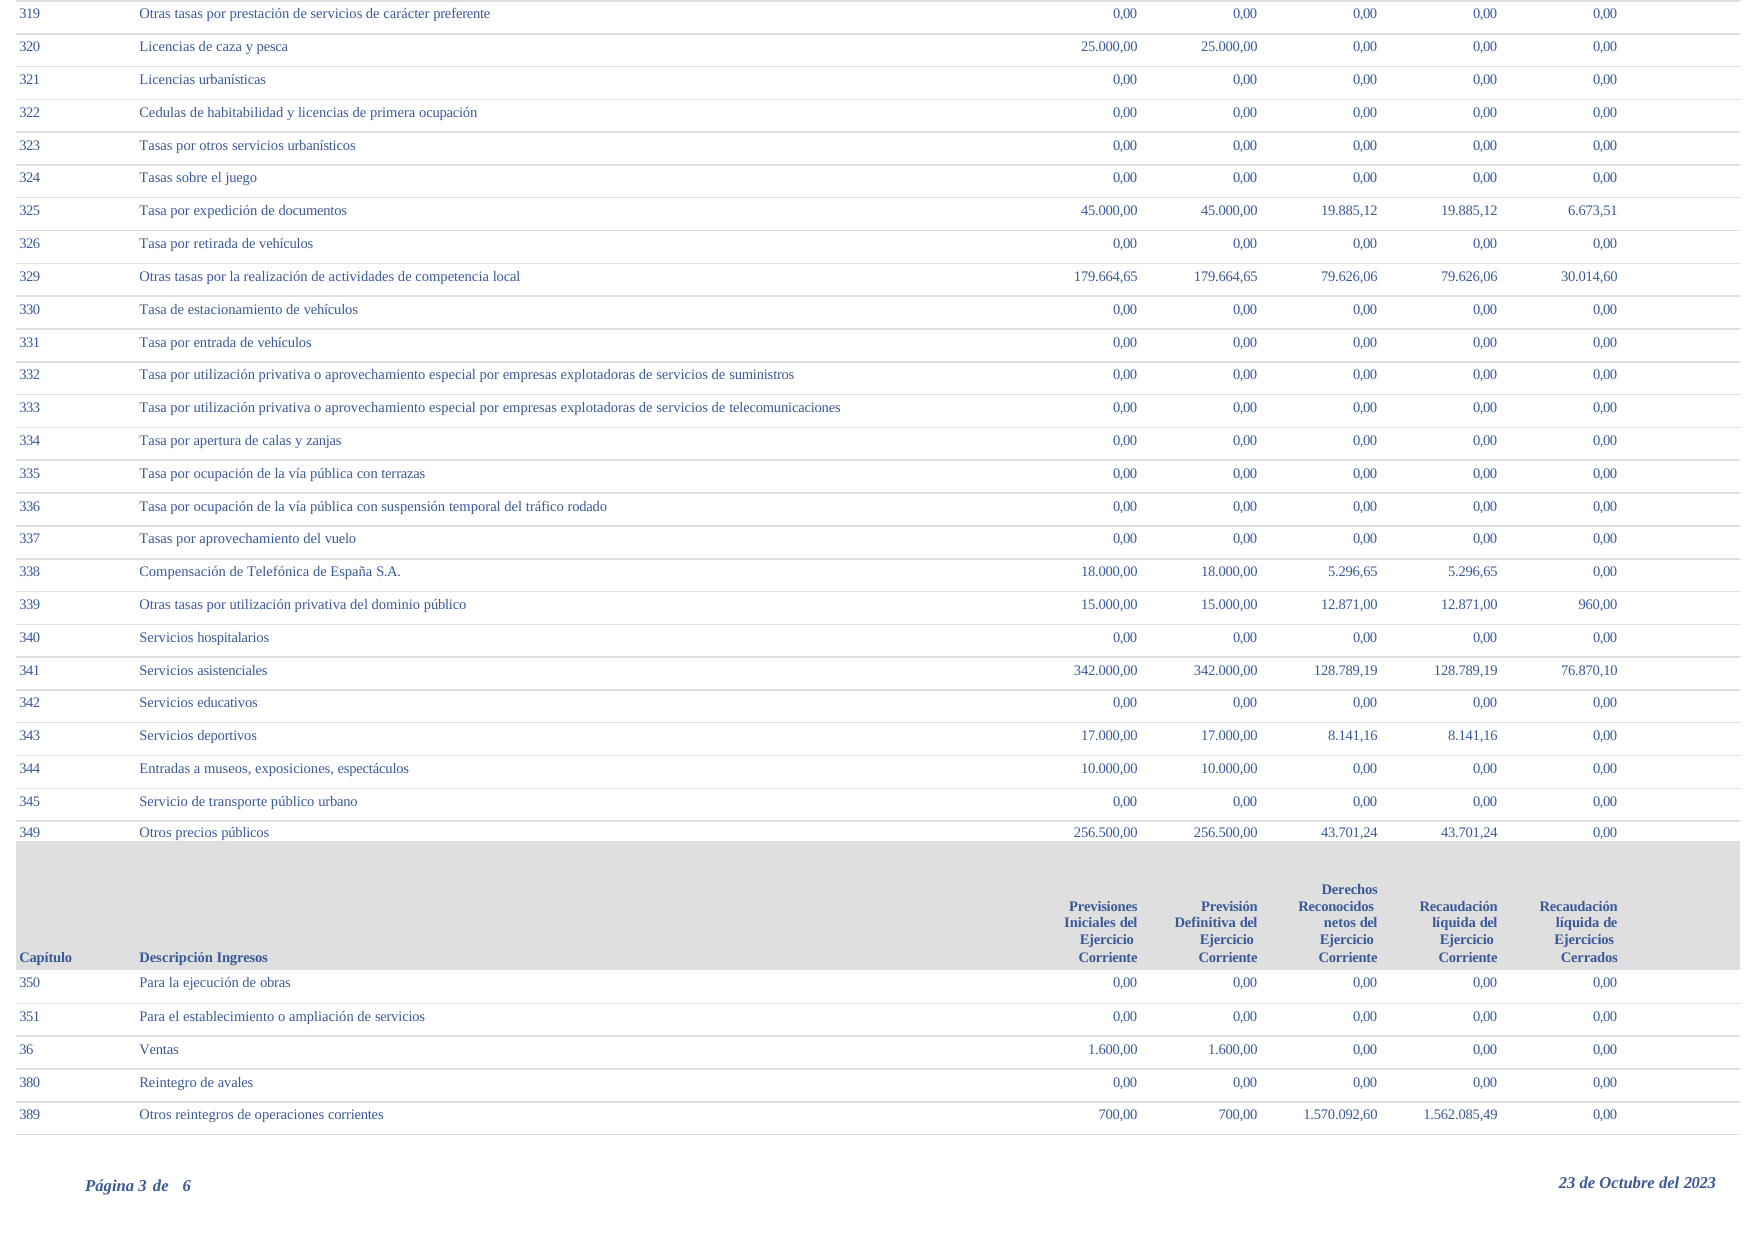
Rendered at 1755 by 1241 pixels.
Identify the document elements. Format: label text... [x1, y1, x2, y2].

table_cell 79.626,06 [1397, 264, 1517, 295]
table_cell 0,00 [1397, 35, 1517, 66]
table_cell 342.000,00 [954, 658, 1155, 689]
table_cell 0,00 [1397, 133, 1517, 164]
table_cell 0,00 [1517, 166, 1740, 197]
table_cell 1.600,00 [1155, 1037, 1275, 1068]
table_cell 0,00 [1155, 2, 1277, 33]
table_cell 319 [16, 2, 106, 33]
table_cell 320 [16, 35, 106, 66]
table_cell 0,00 [1517, 527, 1740, 558]
table_cell 0,00 [1517, 428, 1740, 459]
table_cell 0,00 [954, 133, 1155, 164]
table_cell 0,00 [1517, 133, 1740, 164]
table_cell 15.000,00 [1155, 592, 1277, 623]
table_cell 76.870,10 [1517, 658, 1740, 689]
table_cell 0,00 [954, 363, 1155, 394]
table_cell 15.000,00 [954, 592, 1155, 623]
table_cell 0,00 [1395, 1070, 1517, 1101]
table_cell 0,00 [1397, 461, 1517, 492]
table_cell 349 [16, 822, 106, 841]
table_cell 342.000,00 [1155, 658, 1277, 689]
table_cell Corriente [1155, 950, 1275, 970]
table_cell 0,00 [1277, 494, 1397, 525]
table_cell 339 [16, 592, 106, 623]
table_cell 179.664,65 [954, 264, 1155, 295]
table_cell Servicios asistenciales [106, 658, 954, 689]
table_cell Tasas por aprovechamiento del vuelo [106, 527, 954, 558]
table_cell Previsiones [805, 899, 1155, 916]
table_cell 0,00 [1277, 297, 1397, 328]
table_cell Reconocidos [1275, 899, 1395, 916]
table_cell 30.014,60 [1517, 264, 1740, 295]
table_header [805, 841, 1155, 899]
table_cell 345 [16, 789, 106, 820]
table_cell 10.000,00 [1155, 756, 1277, 787]
table_header [1155, 841, 1275, 899]
table_cell 322 [16, 100, 106, 131]
table_cell 17.000,00 [954, 723, 1155, 754]
table_cell 0,00 [1277, 35, 1397, 66]
table_cell 10.000,00 [954, 756, 1155, 787]
table_cell 0,00 [1397, 395, 1517, 427]
table_cell 1.562.085,49 [1395, 1103, 1517, 1134]
table_cell 0,00 [954, 395, 1155, 427]
table_cell 326 [16, 231, 106, 262]
table_cell 18.000,00 [1155, 560, 1277, 591]
table_cell 0,00 [1397, 2, 1517, 33]
table_cell 335 [16, 461, 106, 492]
table_cell 0,00 [954, 297, 1155, 328]
table_cell 960,00 [1517, 592, 1740, 623]
table_cell 0,00 [1397, 231, 1517, 262]
table_header Derechos [1275, 841, 1395, 899]
table_cell 0,00 [954, 428, 1155, 459]
table_cell 8.141,16 [1277, 723, 1397, 754]
table_cell 334 [16, 428, 106, 459]
table_cell 0,00 [954, 494, 1155, 525]
table_cell 0,00 [1277, 691, 1397, 722]
table_cell 0,00 [1397, 428, 1517, 459]
table_cell netos del [1275, 916, 1395, 933]
table_cell 0,00 [1517, 756, 1740, 787]
table_cell 0,00 [1277, 100, 1397, 131]
table_cell 0,00 [1155, 363, 1277, 394]
table_cell 0,00 [1517, 1037, 1740, 1068]
table_cell 0,00 [1155, 970, 1275, 1002]
table_cell Ejercicio [1395, 933, 1517, 950]
table_cell Otros reintegros de operaciones corrientes [106, 1103, 805, 1134]
table_cell Ejercicios [1517, 933, 1740, 950]
table_cell 0,00 [1277, 2, 1397, 33]
table_cell 0,00 [1155, 428, 1277, 459]
table_cell 0,00 [954, 625, 1155, 656]
table_cell Para la ejecución de obras [106, 970, 805, 1002]
table_cell 343 [16, 723, 106, 754]
table_cell 0,00 [1277, 395, 1397, 427]
table_cell 0,00 [1517, 231, 1740, 262]
table_cell Recaudación [1517, 899, 1740, 916]
table_cell Tasas sobre el juego [106, 166, 954, 197]
table_cell Ejercicio [1275, 933, 1395, 950]
table_cell Corriente [805, 950, 1155, 970]
table_cell 79.626,06 [1277, 264, 1397, 295]
table_cell Tasa por ocupación de la vía pública con suspensión temporal del tráfico rodado [106, 494, 954, 525]
table_cell 0,00 [954, 231, 1155, 262]
table_cell Corriente [1275, 950, 1395, 970]
table_cell 344 [16, 756, 106, 787]
table_cell Licencias urbanísticas [106, 67, 954, 98]
table_cell 45.000,00 [954, 198, 1155, 230]
table_cell 0,00 [1277, 330, 1397, 361]
table_cell 19.885,12 [1397, 198, 1517, 230]
table_cell 0,00 [1517, 1004, 1740, 1035]
table_cell Tasa por utilización privativa o aprovechamiento especial por empresas explotadoras de servicios de suministros [106, 363, 954, 394]
table_cell 0,00 [1517, 691, 1740, 722]
table_cell Otras tasas por la realización de actividades de competencia local [106, 264, 954, 295]
table_cell 43.701,24 [1397, 822, 1517, 841]
table_cell 0,00 [1397, 789, 1517, 820]
table_cell Tasas por otros servicios urbanísticos [106, 133, 954, 164]
table_cell 340 [16, 625, 106, 656]
table_cell 336 [16, 494, 106, 525]
table_header [1395, 841, 1740, 899]
table_cell 0,00 [1277, 133, 1397, 164]
table_cell Reintegro de avales [106, 1070, 805, 1101]
table_cell 380 [16, 1070, 106, 1101]
table_cell Previsión [1155, 899, 1275, 916]
table_cell 256.500,00 [954, 822, 1155, 841]
table_cell Corriente [1395, 950, 1517, 970]
table_cell 0,00 [1397, 166, 1517, 197]
table_cell 0,00 [1155, 527, 1277, 558]
table_cell 0,00 [1155, 1004, 1275, 1035]
table_cell 350 [16, 970, 106, 1002]
table_cell Descripción Ingresos [106, 950, 805, 970]
table_cell 0,00 [954, 166, 1155, 197]
table_cell Capítulo [16, 950, 106, 970]
table_cell 0,00 [1517, 67, 1740, 98]
table_cell 19.885,12 [1277, 198, 1397, 230]
table_cell 0,00 [954, 527, 1155, 558]
table_cell 0,00 [1397, 67, 1517, 98]
table_cell 25.000,00 [954, 35, 1155, 66]
table_cell 0,00 [1517, 970, 1740, 1002]
table_cell Servicio de transporte público urbano [106, 789, 954, 820]
table_cell 0,00 [1155, 166, 1277, 197]
table_cell 12.871,00 [1397, 592, 1517, 623]
table_cell 0,00 [1517, 560, 1740, 591]
table_cell Para el establecimiento o ampliación de servicios [106, 1004, 805, 1035]
table_cell 36 [16, 1037, 106, 1068]
table_cell Entradas a museos, exposiciones, espectáculos [106, 756, 954, 787]
table_cell 341 [16, 658, 106, 689]
table_cell 0,00 [1517, 789, 1740, 820]
table_cell 0,00 [1397, 494, 1517, 525]
table_cell Tasa por retirada de vehículos [106, 231, 954, 262]
table_cell 18.000,00 [954, 560, 1155, 591]
table_cell Licencias de caza y pesca [106, 35, 954, 66]
table_cell 0,00 [805, 1070, 1155, 1101]
table_cell 0,00 [1277, 166, 1397, 197]
table_cell 333 [16, 395, 106, 427]
table_cell 0,00 [1155, 494, 1277, 525]
table_cell 0,00 [805, 1004, 1155, 1035]
table_cell 0,00 [1155, 231, 1277, 262]
table_cell 0,00 [1517, 822, 1740, 841]
table_cell 0,00 [1517, 35, 1740, 66]
table_cell 0,00 [1155, 395, 1277, 427]
table_cell 8.141,16 [1397, 723, 1517, 754]
table_cell Recaudación [1395, 899, 1517, 916]
table_cell 0,00 [954, 67, 1155, 98]
table_cell Compensación de Telefónica de España S.A. [106, 560, 954, 591]
table_cell 0,00 [1277, 67, 1397, 98]
table_cell 0,00 [1397, 625, 1517, 656]
table_cell 0,00 [1155, 100, 1277, 131]
table_cell 0,00 [1277, 231, 1397, 262]
table_cell 0,00 [1517, 1103, 1740, 1134]
table_cell 0,00 [954, 2, 1155, 33]
table_cell 0,00 [1155, 1070, 1275, 1101]
table_cell 0,00 [1517, 395, 1740, 427]
table_cell 0,00 [954, 691, 1155, 722]
table_cell 0,00 [1397, 330, 1517, 361]
table_cell 12.871,00 [1277, 592, 1397, 623]
table_cell 0,00 [1395, 970, 1517, 1002]
table_cell 5.296,65 [1277, 560, 1397, 591]
table_cell 338 [16, 560, 106, 591]
table_cell Cedulas de habitabilidad y licencias de primera ocupación [106, 100, 954, 131]
table_cell líquida del [1395, 916, 1517, 933]
table_cell 0,00 [1155, 789, 1277, 820]
table_cell 5.296,65 [1397, 560, 1517, 591]
table_cell 0,00 [1155, 461, 1277, 492]
table_cell 1.570.092,60 [1275, 1103, 1395, 1134]
table_cell 17.000,00 [1155, 723, 1277, 754]
table_cell 0,00 [1277, 363, 1397, 394]
table_cell 351 [16, 1004, 106, 1035]
table_cell 0,00 [1517, 363, 1740, 394]
table_cell 0,00 [1397, 756, 1517, 787]
table_cell 0,00 [1275, 1070, 1395, 1101]
table_cell Otros precios públicos [106, 822, 954, 841]
table_cell 0,00 [1395, 1037, 1517, 1068]
table_cell Otras tasas por utilización privativa del dominio público [106, 592, 954, 623]
table_cell 0,00 [1397, 691, 1517, 722]
table_cell 0,00 [954, 100, 1155, 131]
table_cell 0,00 [1275, 970, 1395, 1002]
table_cell 0,00 [1277, 527, 1397, 558]
table_cell 0,00 [1517, 625, 1740, 656]
table_cell 43.701,24 [1277, 822, 1397, 841]
table_cell 0,00 [1395, 1004, 1517, 1035]
table_cell 0,00 [954, 789, 1155, 820]
table_cell 0,00 [1277, 625, 1397, 656]
table_cell 0,00 [1517, 297, 1740, 328]
table_cell 0,00 [1517, 1070, 1740, 1101]
table_header [16, 841, 805, 950]
table_cell Tasa por apertura de calas y zanjas [106, 428, 954, 459]
table_cell 0,00 [1155, 133, 1277, 164]
table_cell Definitiva del [1155, 916, 1275, 933]
table_cell 0,00 [1277, 461, 1397, 492]
table_cell 0,00 [1275, 1004, 1395, 1035]
table_cell 0,00 [1277, 756, 1397, 787]
table_cell 0,00 [1155, 67, 1277, 98]
table_cell 700,00 [1155, 1103, 1275, 1134]
table_cell 0,00 [1277, 428, 1397, 459]
table_cell 0,00 [1155, 330, 1277, 361]
table_cell 323 [16, 133, 106, 164]
table_cell Servicios educativos [106, 691, 954, 722]
table_cell 0,00 [1397, 297, 1517, 328]
table_cell 0,00 [1397, 363, 1517, 394]
table_cell Ejercicio [1155, 933, 1275, 950]
table_cell 329 [16, 264, 106, 295]
table_cell 0,00 [1517, 494, 1740, 525]
table_cell 45.000,00 [1155, 198, 1277, 230]
table_cell Tasa por entrada de vehículos [106, 330, 954, 361]
table_cell 0,00 [1397, 527, 1517, 558]
table_cell 179.664,65 [1155, 264, 1277, 295]
table_cell Tasa por utilización privativa o aprovechamiento especial por empresas explotadoras de servicios de telecomunicaciones [106, 395, 954, 427]
table_cell Otras tasas por prestación de servicios de carácter preferente [106, 2, 954, 33]
table_cell 0,00 [805, 970, 1155, 1002]
table_cell 128.789,19 [1277, 658, 1397, 689]
table_cell 25.000,00 [1155, 35, 1277, 66]
table_cell 700,00 [805, 1103, 1155, 1134]
table_cell 332 [16, 363, 106, 394]
table_cell 0,00 [1517, 461, 1740, 492]
table_cell 389 [16, 1103, 106, 1134]
table_cell 325 [16, 198, 106, 230]
table_cell 0,00 [954, 330, 1155, 361]
table_cell 0,00 [1277, 789, 1397, 820]
table_cell 0,00 [1517, 2, 1740, 33]
table_cell 324 [16, 166, 106, 197]
table_cell 330 [16, 297, 106, 328]
table_cell líquida de [1517, 916, 1740, 933]
table_cell 0,00 [1517, 723, 1740, 754]
table_cell Servicios hospitalarios [106, 625, 954, 656]
table_cell 0,00 [1517, 100, 1740, 131]
table_cell Ejercicio [805, 933, 1155, 950]
table_cell 337 [16, 527, 106, 558]
table_cell 0,00 [1397, 100, 1517, 131]
table_cell Iniciales del [805, 916, 1155, 933]
table_cell 331 [16, 330, 106, 361]
table_cell Tasa por expedición de documentos [106, 198, 954, 230]
table_cell 1.600,00 [805, 1037, 1155, 1068]
table_cell 256.500,00 [1155, 822, 1277, 841]
table_cell 0,00 [1155, 297, 1277, 328]
table_cell 0,00 [1517, 330, 1740, 361]
table_cell 6.673,51 [1517, 198, 1740, 230]
table_cell 0,00 [1275, 1037, 1395, 1068]
table_cell Ventas [106, 1037, 805, 1068]
table_cell Servicios deportivos [106, 723, 954, 754]
table_cell Cerrados [1517, 950, 1740, 970]
table_cell Tasa por ocupación de la vía pública con terrazas [106, 461, 954, 492]
table_cell 321 [16, 67, 106, 98]
table_cell 342 [16, 691, 106, 722]
table_cell 0,00 [1155, 625, 1277, 656]
table_cell 128.789,19 [1397, 658, 1517, 689]
table_cell 0,00 [1155, 691, 1277, 722]
table_cell 0,00 [954, 461, 1155, 492]
table_cell Tasa de estacionamiento de vehículos [106, 297, 954, 328]
